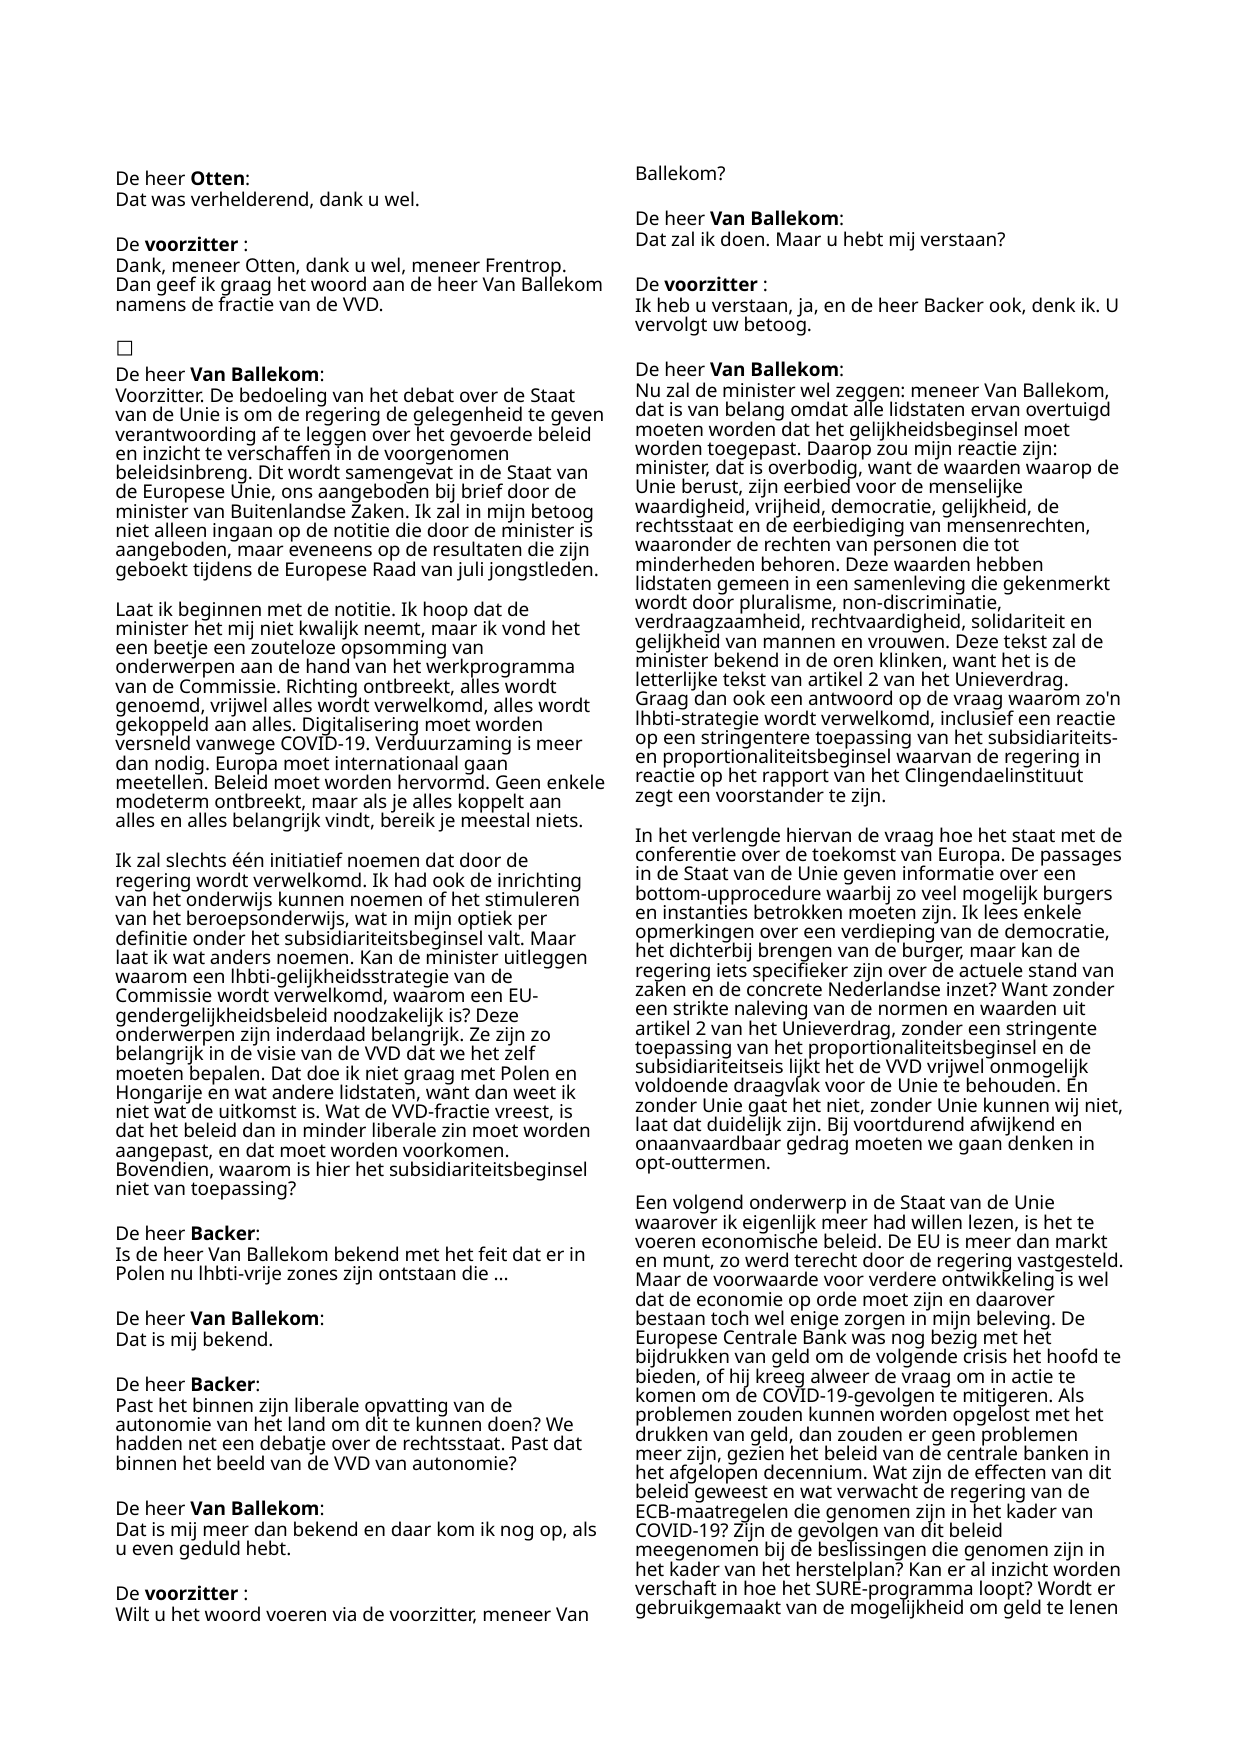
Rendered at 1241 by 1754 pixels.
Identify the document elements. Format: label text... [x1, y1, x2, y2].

text Dat is mij bekend. [115, 1331, 605, 1350]
text Dat is mij meer dan bekend en daar kom ik nog op, als u even geduld hebt. [115, 1521, 605, 1559]
text De heer Backer: [115, 1220, 605, 1246]
text De voorzitter : [635, 271, 1125, 297]
text Laat ik beginnen met de notitie. Ik hoop dat de minister het mij niet kwalijk neemt, maar ik vond het een beetje een zouteloze opsomming van onderwerpen aan de hand van het werkprogramma van de Commissie. Richting ontbreekt, alles wordt genoemd, vrijwel alles wordt verwelkomd, alles wordt gekoppeld aan alles. Digitalisering moet worden versneld vanwege COVID-19. Verduurzaming is meer dan nodig. Europa moet internationaal gaan meetellen. Beleid moet worden hervormd. Geen enkele modeterm ontbreekt, maar als je alles koppelt aan alles en alles belangrijk vindt, bereik je meestal niets. [115, 601, 605, 832]
text De heer Van Ballekom: [635, 205, 1125, 231]
text De heer Backer: [115, 1371, 605, 1397]
text Ik zal slechts één initiatief noemen dat door de regering wordt verwelkomd. Ik had ook de inrichting van het onderwijs kunnen noemen of het stimuleren van het beroepsonderwijs, wat in mijn optiek per definitie onder het subsidiariteitsbeginsel valt. Maar laat ik wat anders noemen. Kan de minister uitleggen waarom een lhbti-gelijkheidsstrategie van de Commissie wordt verwelkomd, waarom een EU-gendergelijkheidsbeleid noodzakelijk is? Deze onderwerpen zijn inderdaad belangrijk. Ze zijn zo belangrijk in de visie van de VVD dat we het zelf moeten bepalen. Dat doe ik niet graag met Polen en Hongarije en wat andere lidstaten, want dan weet ik niet wat de uitkomst is. Wat de VVD-fractie vreest, is dat het beleid dan in minder liberale zin moet worden aangepast, en dat moet worden voorkomen. Bovendien, waarom is hier het subsidiariteitsbeginsel niet van toepassing? [115, 852, 605, 1199]
text Ik heb u verstaan, ja, en de heer Backer ook, denk ik. U vervolgt uw betoog. [635, 297, 1125, 336]
text De heer Van Ballekom: [115, 1305, 605, 1331]
text De heer Van Ballekom: [115, 1495, 605, 1521]
text Voorzitter. De bedoeling van het debat over de Staat van de Unie is om de regering de gelegenheid te geven verantwoording af te leggen over het gevoerde beleid en inzicht te verschaffen in de voorgenomen beleidsinbreng. Dit wordt samengevat in de Staat van de Europese Unie, ons aangeboden bij brief door de minister van Buitenlandse Zaken. Ik zal in mijn betoog niet alleen ingaan op de notitie die door de minister is aangeboden, maar eveneens op de resultaten die zijn geboekt tijdens de Europese Raad van juli jongstleden. [115, 387, 605, 580]
text Is de heer Van Ballekom bekend met het feit dat er in Polen nu lhbti-vrije zones zijn ontstaan die ... [115, 1246, 605, 1284]
text De heer Van Ballekom: [635, 356, 1125, 382]
text De heer Otten: [115, 165, 605, 191]
text Nu zal de minister wel zeggen: meneer Van Ballekom, dat is van belang omdat alle lidstaten ervan overtuigd moeten worden dat het gelijkheidsbeginsel moet worden toegepast. Daarop zou mijn reactie zijn: minister, dat is overbodig, want de waarden waarop de Unie berust, zijn eerbied voor de menselijke waardigheid, vrijheid, democratie, gelijkheid, de rechtsstaat en de eerbiediging van mensenrechten, waaronder de rechten van personen die tot minderheden behoren. Deze waarden hebben lidstaten gemeen in een samenleving die gekenmerkt wordt door pluralisme, non-discriminatie, verdraagzaamheid, rechtvaardigheid, solidariteit en gelijkheid van mannen en vrouwen. Deze tekst zal de minister bekend in de oren klinken, want het is de letterlijke tekst van artikel 2 van het Unieverdrag. Graag dan ook een antwoord op de vraag waarom zo'n lhbti-strategie wordt verwelkomd, inclusief een reactie op een stringentere toepassing van het subsidiariteits- en proportionaliteitsbeginsel waarvan de regering in reactie op het rapport van het Clingendaelinstituut zegt een voorstander te zijn. [635, 382, 1125, 806]
text De heer Van Ballekom: [115, 361, 605, 387]
text Dank, meneer Otten, dank u wel, meneer Frentrop. Dan geef ik graag het woord aan de heer Van Ballekom namens de fractie van de VVD. [115, 257, 605, 315]
text De voorzitter : [115, 1580, 605, 1606]
text De voorzitter : [115, 231, 605, 257]
text In het verlengde hiervan de vraag hoe het staat met de conferentie over de toekomst van Europa. De passages in de Staat van de Unie geven informatie over een bottom-upprocedure waarbij zo veel mogelijk burgers en instanties betrokken moeten zijn. Ik lees enkele opmerkingen over een verdieping van de democratie, het dichterbij brengen van de burger, maar kan de regering iets specifieker zijn over de actuele stand van zaken en de concrete Nederlandse inzet? Want zonder een strikte naleving van de normen en waarden uit artikel 2 van het Unieverdrag, zonder een stringente toepassing van het proportionaliteitsbeginsel en de subsidiariteitseis lijkt het de VVD vrijwel onmogelijk voldoende draagvlak voor de Unie te behouden. En zonder Unie gaat het niet, zonder Unie kunnen wij niet, laat dat duidelijk zijn. Bij voortdurend afwijkend en onaanvaardbaar gedrag moeten we gaan denken in opt-outtermen. [635, 827, 1125, 1174]
text Ballekom? [635, 165, 1125, 184]
text Dat was verhelderend, dank u wel. [115, 191, 605, 210]
text Past het binnen zijn liberale opvatting van de autonomie van het land om dit te kunnen doen? We hadden net een debatje over de rechtsstaat. Past dat binnen het beeld van de VVD van autonomie? [115, 1397, 605, 1474]
text Wilt u het woord voeren via de voorzitter, meneer Van [115, 1606, 605, 1625]
text Een volgend onderwerp in de Staat van de Unie waarover ik eigenlijk meer had willen lezen, is het te voeren economische beleid. De EU is meer dan markt en munt, zo werd terecht door de regering vastgesteld. Maar de voorwaarde voor verdere ontwikkeling is wel dat de economie op orde moet zijn en daarover bestaan toch wel enige zorgen in mijn beleving. De Europese Centrale Bank was nog bezig met het bijdrukken van geld om de volgende crisis het hoofd te bieden, of hij kreeg alweer de vraag om in actie te komen om de COVID-19-gevolgen te mitigeren. Als problemen zouden kunnen worden opgelost met het drukken van geld, dan zouden er geen problemen meer zijn, gezien het beleid van de centrale banken in het afgelopen decennium. Wat zijn de effecten van dit beleid geweest en wat verwacht de regering van de ECB-maatregelen die genomen zijn in het kader van COVID-19? Zijn de gevolgen van dit beleid meegenomen bij de beslissingen die genomen zijn in het kader van het herstelplan? Kan er al inzicht worden verschaft in hoe het SURE-programma loopt? Wordt er gebruikgemaakt van de mogelijkheid om geld te lenen [635, 1194, 1125, 1618]
text ⬜ [115, 336, 605, 361]
text Dat zal ik doen. Maar u hebt mij verstaan? [635, 231, 1125, 250]
